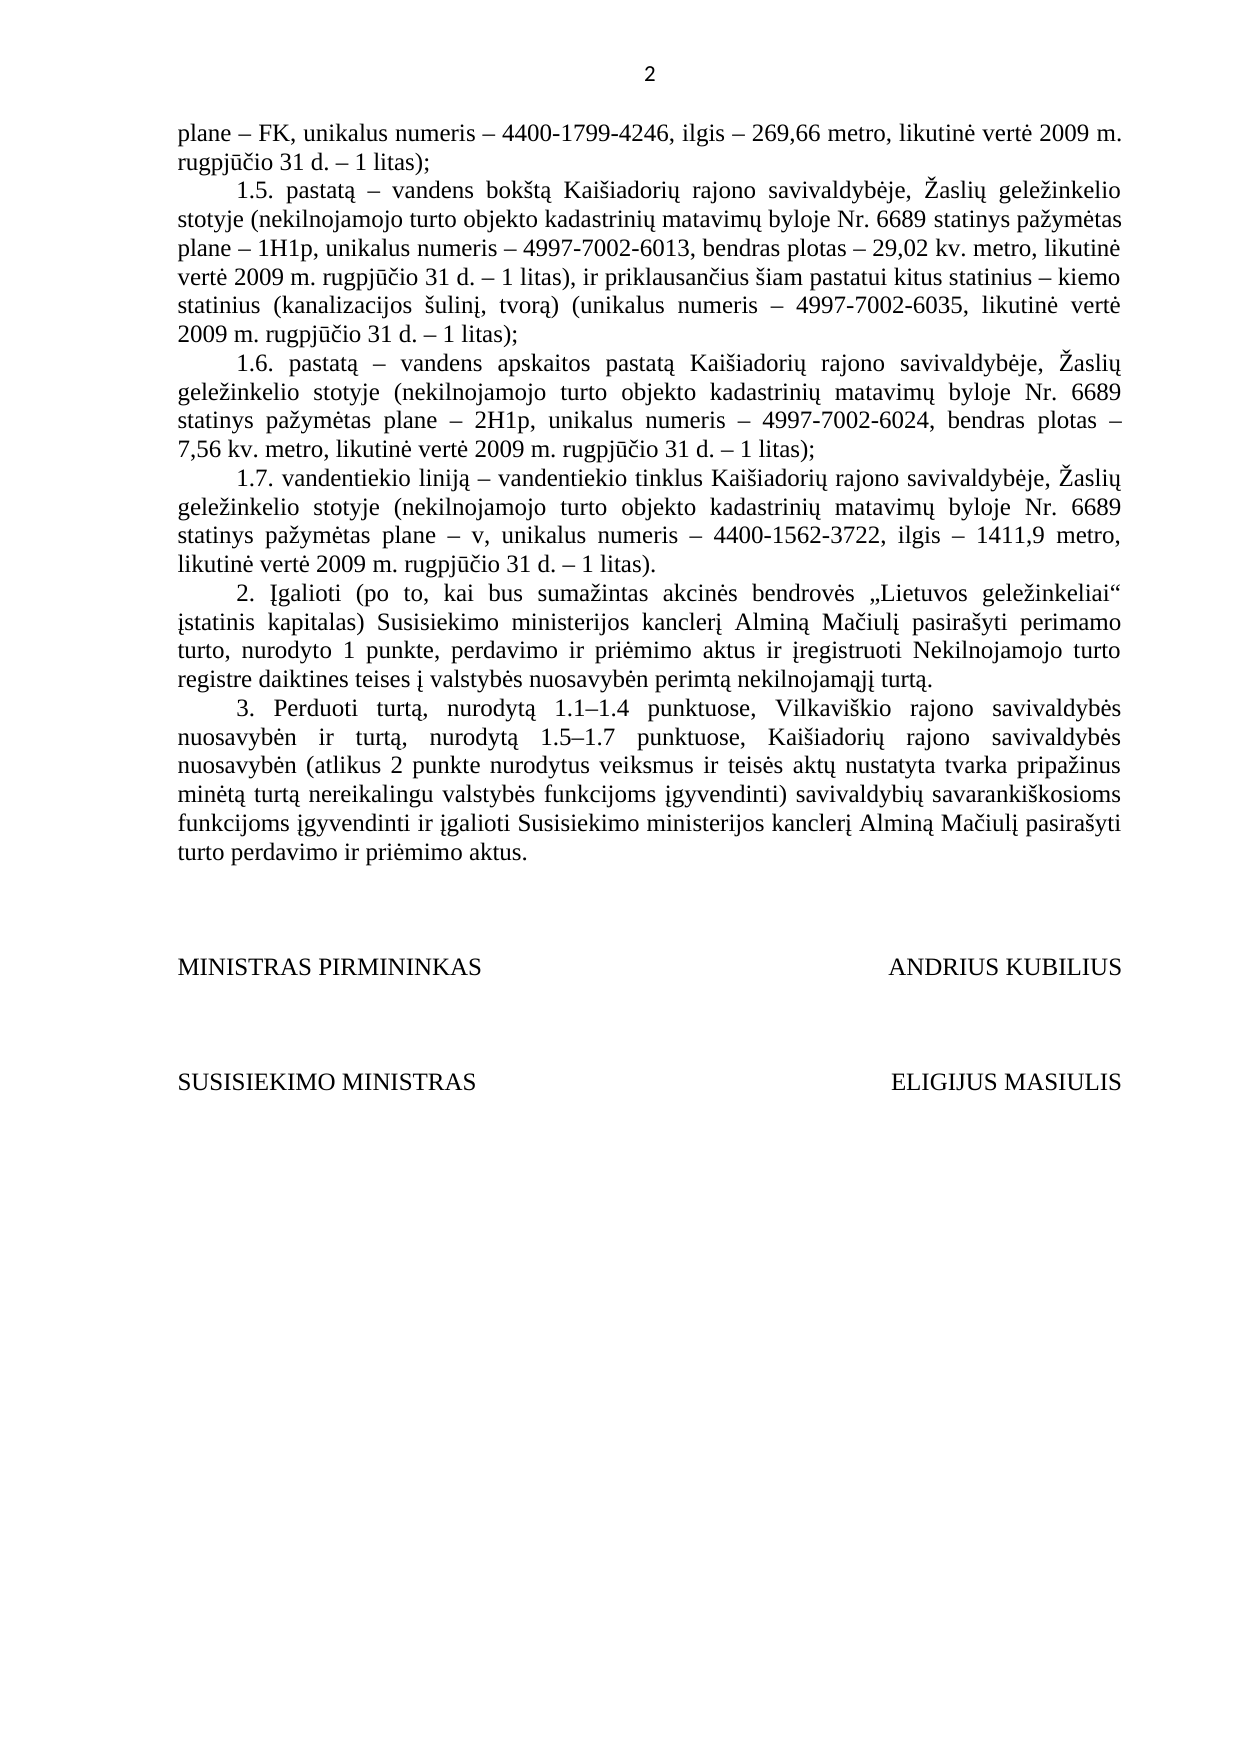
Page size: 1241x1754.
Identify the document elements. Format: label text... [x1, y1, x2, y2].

text 1.5. pastatą – vandens bokštą Kaišiadorių rajono savivaldybėje, Žaslių geležinkelio stotyje (nekilnojamojo turto objekto kadastrinių matavimų byloje Nr. 6689 statinys pažymėtas plane – 1H1p, unikalus numeris – 4997-7002-6013, bendras plotas – 29,02 kv. metro, likutinė vertė 2009 m. rugpjūčio 31 d. – 1 litas), ir priklausančius šiam pastatui kitus statinius – kiemo statinius (kanalizacijos šulinį, tvorą) (unikalus numeris – 4997-7002-6035, likutinė vertė 2009 m. rugpjūčio 31 d. – 1 litas); [177, 176, 1122, 348]
text MINISTRAS PIRMININKAS ANDRIUS KUBILIUS [177, 952, 1122, 981]
text plane – FK, unikalus numeris – 4400-1799-4246, ilgis – 269,66 metro, likutinė vertė 2009 m. rugpjūčio 31 d. – 1 litas); [177, 118, 1122, 176]
text 1.6. pastatą – vandens apskaitos pastatą Kaišiadorių rajono savivaldybėje, Žaslių geležinkelio stotyje (nekilnojamojo turto objekto kadastrinių matavimų byloje Nr. 6689 statinys pažymėtas plane – 2H1p, unikalus numeris – 4997-7002-6024, bendras plotas – 7,56 kv. metro, likutinė vertė 2009 m. rugpjūčio 31 d. – 1 litas); [177, 348, 1122, 463]
text 2. Įgalioti (po to, kai bus sumažintas akcinės bendrovės „Lietuvos geležinkeliai“ įstatinis kapitalas) Susisiekimo ministerijos kanclerį Alminą Mačiulį pasirašyti perimamo turto, nurodyto 1 punkte, perdavimo ir priėmimo aktus ir įregistruoti Nekilnojamojo turto registre daiktines teises į valstybės nuosavybėn perimtą nekilnojamąjį turtą. [177, 578, 1122, 693]
text SUSISIEKIMO MINISTRAS ELIGIJUS MASIULIS [177, 1067, 1122, 1096]
text 3. Perduoti turtą, nurodytą 1.1–1.4 punktuose, Vilkaviškio rajono savivaldybės nuosavybėn ir turtą, nurodytą 1.5–1.7 punktuose, Kaišiadorių rajono savivaldybės nuosavybėn (atlikus 2 punkte nurodytus veiksmus ir teisės aktų nustatyta tvarka pripažinus minėtą turtą nereikalingu valstybės funkcijoms įgyvendinti) savivaldybių savarankiškosioms funkcijoms įgyvendinti ir įgalioti Susisiekimo ministerijos kanclerį Alminą Mačiulį pasirašyti turto perdavimo ir priėmimo aktus. [177, 693, 1122, 866]
text 1.7. vandentiekio liniją – vandentiekio tinklus Kaišiadorių rajono savivaldybėje, Žaslių geležinkelio stotyje (nekilnojamojo turto objekto kadastrinių matavimų byloje Nr. 6689 statinys pažymėtas plane – v, unikalus numeris – 4400-1562-3722, ilgis – 1411,9 metro, likutinė vertė 2009 m. rugpjūčio 31 d. – 1 litas). [177, 463, 1122, 578]
